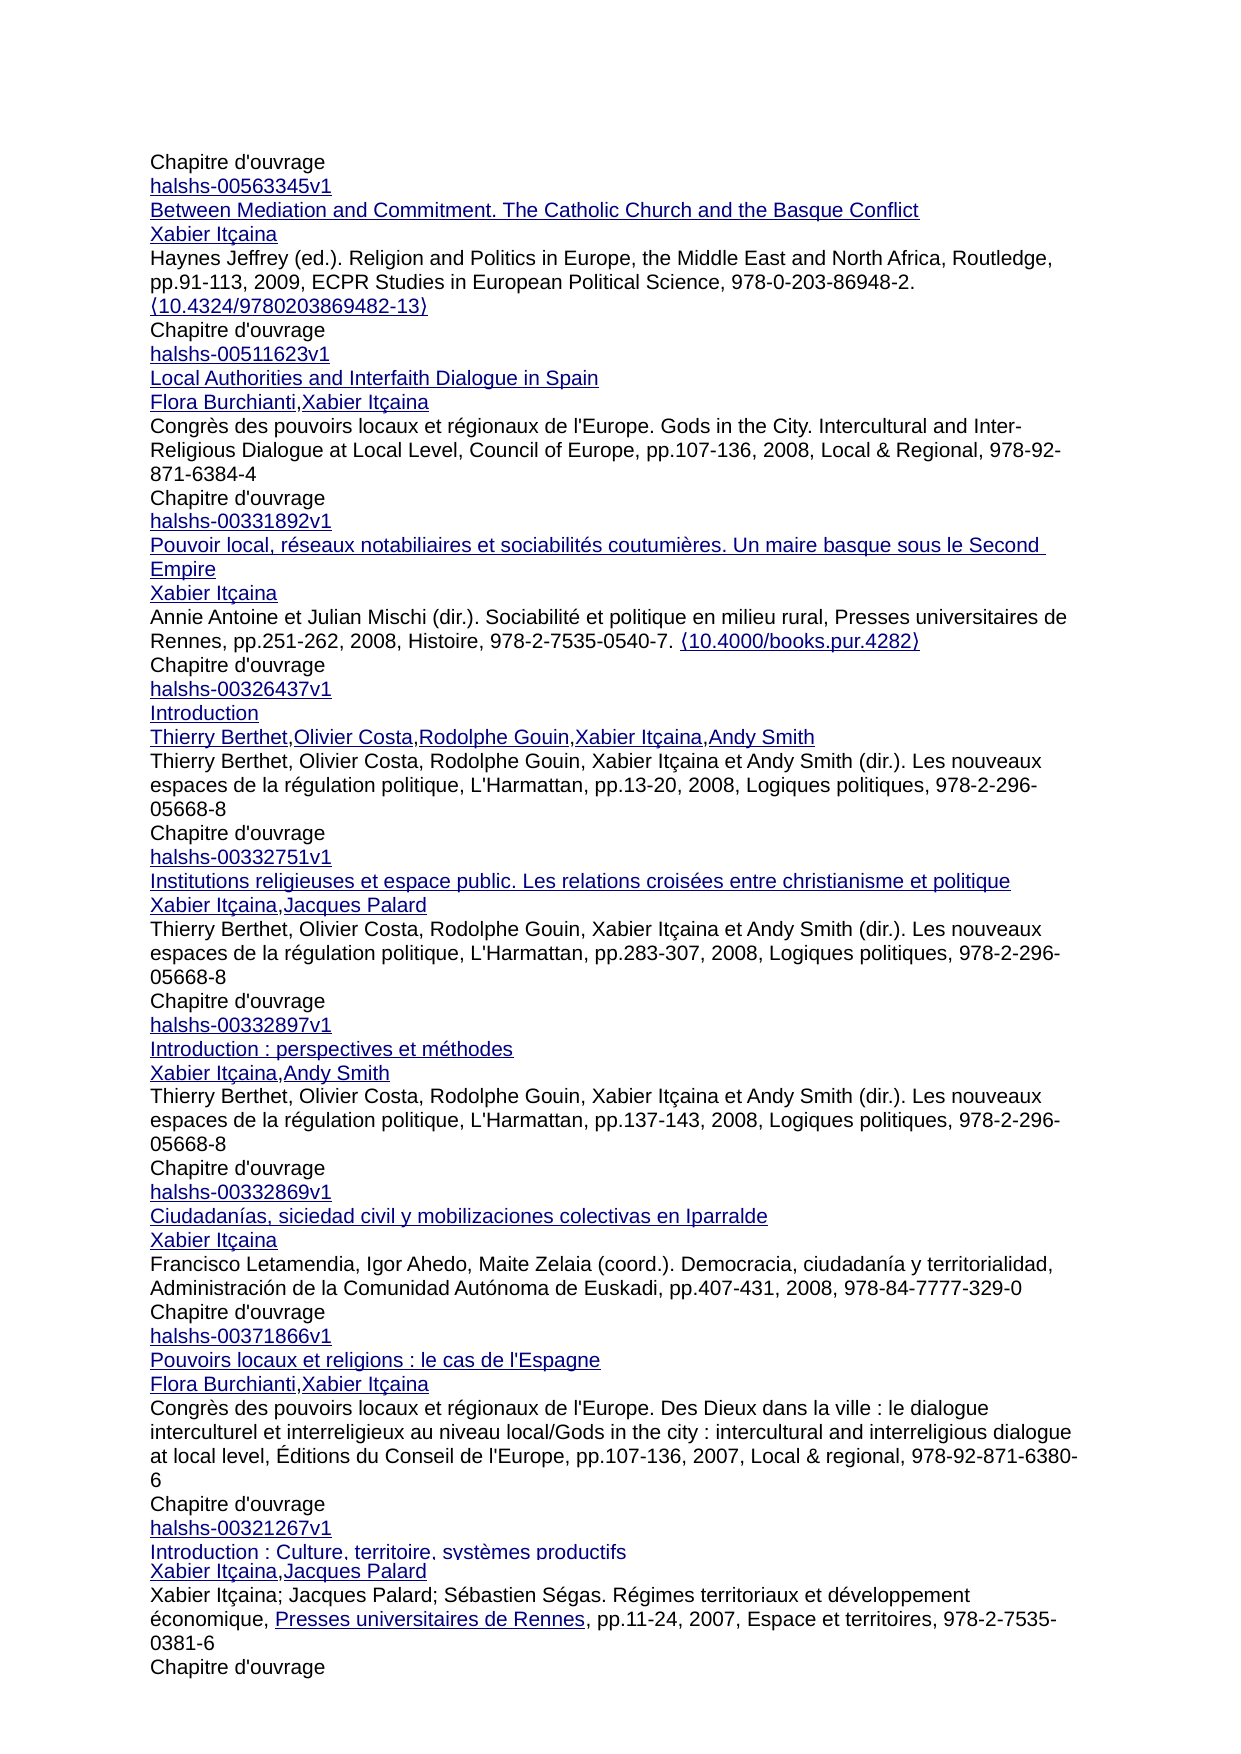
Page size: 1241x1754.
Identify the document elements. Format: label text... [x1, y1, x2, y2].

table_cell Pouvoirs locaux et religions : le cas de l'Espagne Flora Burchianti,Xabier Itçaina Congrès des pouvoirs locaux et régionaux de l'Europe. Des Dieux dans la ville : le dialogue interculturel et interreligieux au niveau local/Gods in the city : intercultural and interreligious dialogue at local level, Éditions du Conseil de l'Europe, pp.107-136, 2007, Local & regional, 978-92-871-6380-6 Chapitre d'ouvrage halshs-00321267v1 [150, 1348, 1090, 1539]
table_cell Institutions religieuses et espace public. Les relations croisées entre christianisme et politique Xabier Itçaina,Jacques Palard Thierry Berthet, Olivier Costa, Rodolphe Gouin, Xabier Itçaina et Andy Smith (dir.). Les nouveaux espaces de la régulation politique, L'Harmattan, pp.283-307, 2008, Logiques politiques, 978-2-296-05668-8 Chapitre d'ouvrage halshs-00332897v1 [150, 869, 1090, 1036]
table_cell Chapitre d'ouvrage halshs-00563345v1 [150, 150, 1090, 198]
table_cell Ciudadanías, siciedad civil y mobilizaciones colectivas en Iparralde Xabier Itçaina Francisco Letamendia, Igor Ahedo, Maite Zelaia (coord.). Democracia, ciudadanía y territorialidad, Administración de la Comunidad Autónoma de Euskadi, pp.407-431, 2008, 978-84-7777-329-0 Chapitre d'ouvrage halshs-00371866v1 [150, 1204, 1090, 1348]
table_cell Between Mediation and Commitment. The Catholic Church and the Basque Conflict Xabier Itçaina Haynes Jeffrey (ed.). Religion and Politics in Europe, the Middle East and North Africa, Routledge, pp.91-113, 2009, ECPR Studies in European Political Science, 978-0-203-86948-2. ⟨10.4324/9780203869482-13⟩ Chapitre d'ouvrage halshs-00511623v1 [150, 198, 1090, 366]
table_cell Pouvoir local, réseaux notabiliaires et sociabilités coutumières. Un maire basque sous le Second Empire Xabier Itçaina Annie Antoine et Julian Mischi (dir.). Sociabilité et politique en milieu rural, Presses universitaires de Rennes, pp.251-262, 2008, Histoire, 978-2-7535-0540-7. ⟨10.4000/books.pur.4282⟩ Chapitre d'ouvrage halshs-00326437v1 [150, 533, 1090, 701]
table_cell Local Authorities and Interfaith Dialogue in Spain Flora Burchianti,Xabier Itçaina Congrès des pouvoirs locaux et régionaux de l'Europe. Gods in the City. Intercultural and Inter-Religious Dialogue at Local Level, Council of Europe, pp.107-136, 2008, Local & Regional, 978-92-871-6384-4 Chapitre d'ouvrage halshs-00331892v1 [150, 366, 1090, 533]
table_cell Introduction Thierry Berthet,Olivier Costa,Rodolphe Gouin,Xabier Itçaina,Andy Smith Thierry Berthet, Olivier Costa, Rodolphe Gouin, Xabier Itçaina et Andy Smith (dir.). Les nouveaux espaces de la régulation politique, L'Harmattan, pp.13-20, 2008, Logiques politiques, 978-2-296-05668-8 Chapitre d'ouvrage halshs-00332751v1 [150, 701, 1090, 869]
table_cell Introduction : Culture, territoire, systèmes productifs Xabier Itçaina,Jacques Palard Xabier Itçaina; Jacques Palard; Sébastien Ségas. Régimes territoriaux et développement économique, Presses universitaires de Rennes, pp.11-24, 2007, Espace et territoires, 978-2-7535-0381-6 Chapitre d'ouvrage [150, 1540, 1090, 1679]
table_cell Introduction : perspectives et méthodes Xabier Itçaina,Andy Smith Thierry Berthet, Olivier Costa, Rodolphe Gouin, Xabier Itçaina et Andy Smith (dir.). Les nouveaux espaces de la régulation politique, L'Harmattan, pp.137-143, 2008, Logiques politiques, 978-2-296-05668-8 Chapitre d'ouvrage halshs-00332869v1 [150, 1036, 1090, 1204]
